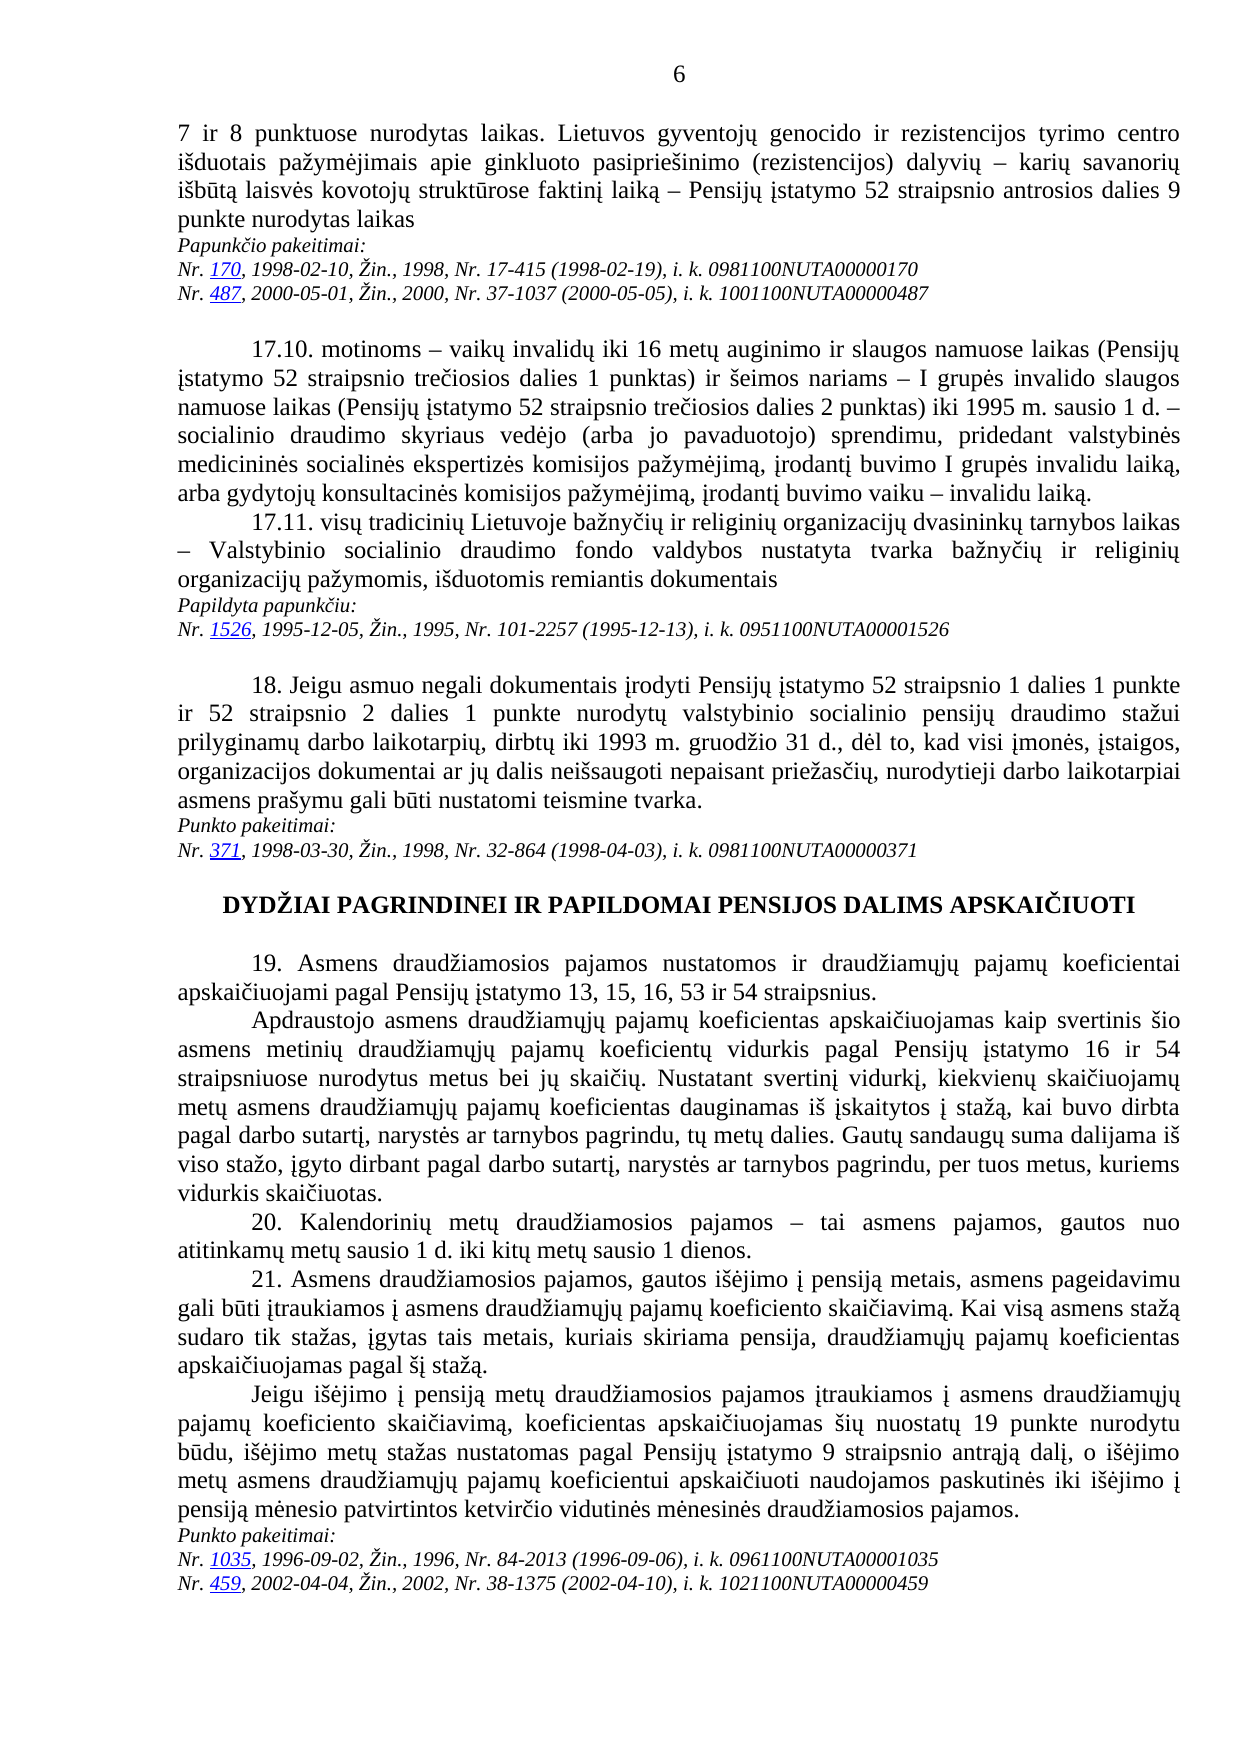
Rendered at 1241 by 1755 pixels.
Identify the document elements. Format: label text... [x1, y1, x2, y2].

text Nr. 170, 1998-02-10, Žin., 1998, Nr. 17-415 (1998-02-19), i. k. 0981100NUTA00000170 [177, 257, 1181, 281]
text 17.10. motinoms – vaikų invalidų iki 16 metų auginimo ir slaugos namuose laikas (Pensijų įstatymo 52 straipsnio trečiosios dalies 1 punktas) ir šeimos nariams – I grupės invalido slaugos namuose laikas (Pensijų įstatymo 52 straipsnio trečiosios dalies 2 punktas) iki 1995 m. sausio 1 d. – socialinio draudimo skyriaus vedėjo (arba jo pavaduotojo) sprendimu, pridedant valstybinės medicininės socialinės ekspertizės komisijos pažymėjimą, įrodantį buvimo I grupės invalidu laiką, arba gydytojų konsultacinės komisijos pažymėjimą, įrodantį buvimo vaiku – invalidu laiką. [177, 334, 1181, 507]
text Nr. 459, 2002-04-04, Žin., 2002, Nr. 38-1375 (2002-04-10), i. k. 1021100NUTA00000459 [177, 1571, 1181, 1595]
text 21. Asmens draudžiamosios pajamos, gautos išėjimo į pensiją metais, asmens pageidavimu gali būti įtraukiamos į asmens draudžiamųjų pajamų koeficiento skaičiavimą. Kai visą asmens stažą sudaro tik stažas, įgytas tais metais, kuriais skiriama pensija, draudžiamųjų pajamų koeficientas apskaičiuojamas pagal šį stažą. [177, 1264, 1181, 1379]
text Nr. 487, 2000-05-01, Žin., 2000, Nr. 37-1037 (2000-05-05), i. k. 1001100NUTA00000487 [177, 281, 1181, 305]
text 20. Kalendorinių metų draudžiamosios pajamos – tai asmens pajamos, gautos nuo atitinkamų metų sausio 1 d. iki kitų metų sausio 1 dienos. [177, 1207, 1181, 1264]
text Nr. 1526, 1995-12-05, Žin., 1995, Nr. 101-2257 (1995-12-13), i. k. 0951100NUTA00001526 [177, 617, 1181, 641]
text DYDŽIAI PAGRINDINEI IR PAPILDOMAI PENSIJOS DALIMS APSKAIČIUOTI [177, 890, 1181, 919]
text 7 ir 8 punktuose nurodytas laikas. Lietuvos gyventojų genocido ir rezistencijos tyrimo centro išduotais pažymėjimais apie ginkluoto pasipriešinimo (rezistencijos) dalyvių – karių savanorių išbūtą laisvės kovotojų struktūrose faktinį laiką – Pensijų įstatymo 52 straipsnio antrosios dalies 9 punkte nurodytas laikas [177, 118, 1181, 233]
text 17.11. visų tradicinių Lietuvoje bažnyčių ir religinių organizacijų dvasininkų tarnybos laikas – Valstybinio socialinio draudimo fondo valdybos nustatyta tvarka bažnyčių ir religinių organizacijų pažymomis, išduotomis remiantis dokumentais [177, 507, 1181, 593]
text Papunkčio pakeitimai: [177, 233, 1181, 257]
text Nr. 1035, 1996-09-02, Žin., 1996, Nr. 84-2013 (1996-09-06), i. k. 0961100NUTA00001035 [177, 1547, 1181, 1571]
text Jeigu išėjimo į pensiją metų draudžiamosios pajamos įtraukiamos į asmens draudžiamųjų pajamų koeficiento skaičiavimą, koeficientas apskaičiuojamas šių nuostatų 19 punkte nurodytu būdu, išėjimo metų stažas nustatomas pagal Pensijų įstatymo 9 straipsnio antrąją dalį, o išėjimo metų asmens draudžiamųjų pajamų koeficientui apskaičiuoti naudojamos paskutinės iki išėjimo į pensiją mėnesio patvirtintos ketvirčio vidutinės mėnesinės draudžiamosios pajamos. [177, 1379, 1181, 1523]
text 18. Jeigu asmuo negali dokumentais įrodyti Pensijų įstatymo 52 straipsnio 1 dalies 1 punkte ir 52 straipsnio 2 dalies 1 punkte nurodytų valstybinio socialinio pensijų draudimo stažui prilyginamų darbo laikotarpių, dirbtų iki 1993 m. gruodžio 31 d., dėl to, kad visi įmonės, įstaigos, organizacijos dokumentai ar jų dalis neišsaugoti nepaisant priežasčių, nurodytieji darbo laikotarpiai asmens prašymu gali būti nustatomi teismine tvarka. [177, 670, 1181, 813]
text Punkto pakeitimai: [177, 813, 1181, 837]
text Papildyta papunkčiu: [177, 593, 1181, 617]
text Nr. 371, 1998-03-30, Žin., 1998, Nr. 32-864 (1998-04-03), i. k. 0981100NUTA00000371 [177, 837, 1181, 862]
text Apdraustojo asmens draudžiamųjų pajamų koeficientas apskaičiuojamas kaip svertinis šio asmens metinių draudžiamųjų pajamų koeficientų vidurkis pagal Pensijų įstatymo 16 ir 54 straipsniuose nurodytus metus bei jų skaičių. Nustatant svertinį vidurkį, kiekvienų skaičiuojamų metų asmens draudžiamųjų pajamų koeficientas dauginamas iš įskaitytos į stažą, kai buvo dirbta pagal darbo sutartį, narystės ar tarnybos pagrindu, tų metų dalies. Gautų sandaugų suma dalijama iš viso stažo, įgyto dirbant pagal darbo sutartį, narystės ar tarnybos pagrindu, per tuos metus, kuriems vidurkis skaičiuotas. [177, 1005, 1181, 1207]
text 19. Asmens draudžiamosios pajamos nustatomos ir draudžiamųjų pajamų koeficientai apskaičiuojami pagal Pensijų įstatymo 13, 15, 16, 53 ir 54 straipsnius. [177, 948, 1181, 1005]
text Punkto pakeitimai: [177, 1523, 1181, 1547]
